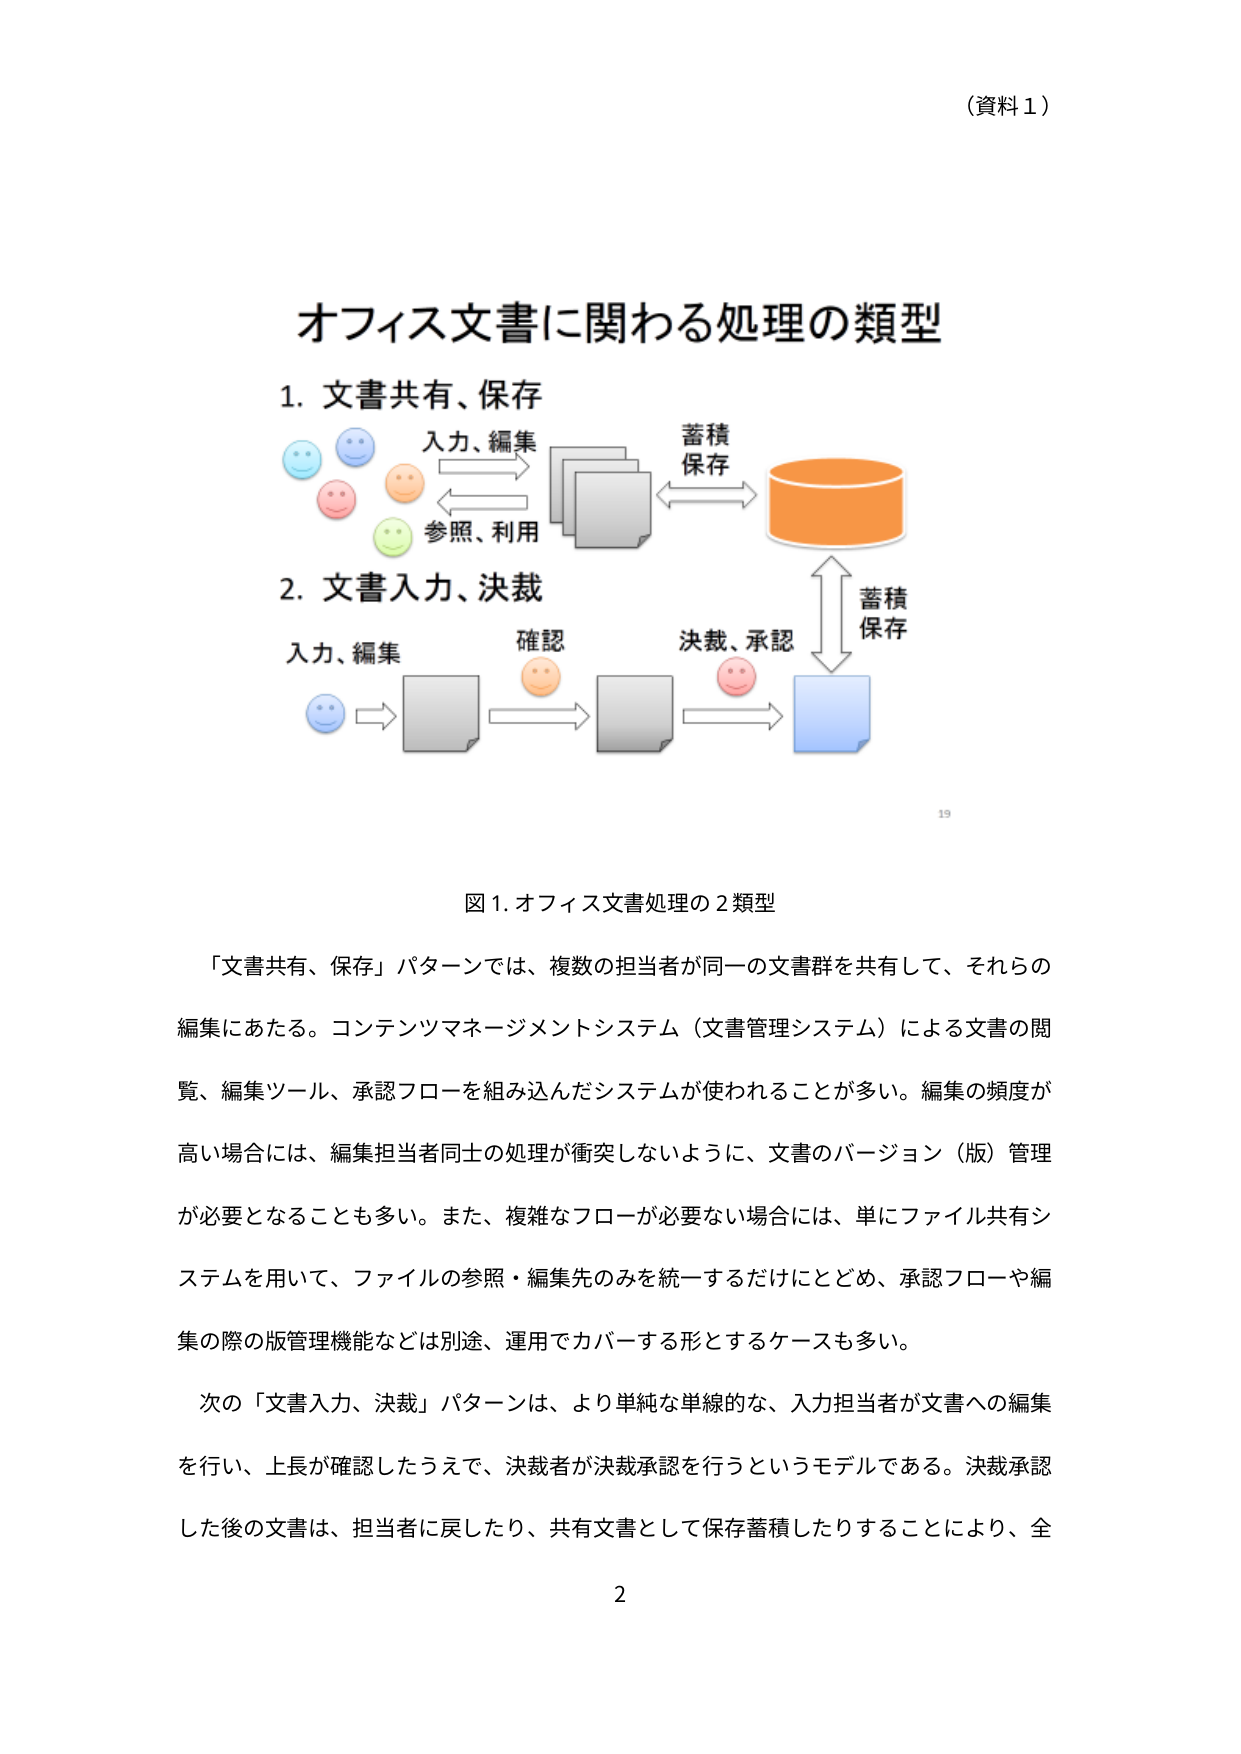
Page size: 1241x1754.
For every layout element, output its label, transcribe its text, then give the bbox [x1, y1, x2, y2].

text 次の「文書入力、決裁」パターンは、より単純な単線的な、入力担当者が文書への編集を行い、上長が確認したうえで、決裁者が決裁承認を行うというモデルである。決裁承認した後の文書は、担当者に戻したり、共有文書として保存蓄積したりすることにより、全 [177, 1361, 1063, 1548]
text 図1. オフィス文書処理の2類型 [177, 861, 1063, 923]
text 「文書共有、保存」パターンでは、複数の担当者が同一の文書群を共有して、それらの編集にあたる。コンテンツマネージメントシステム（文書管理システム）による文書の閲覧、編集ツール、承認フローを組み込んだシステムが使われることが多い。編集の頻度が高い場合には、編集担当者同士の処理が衝突しないように、文書のバージョン（版）管理が必要となることも多い。また、複雑なフローが必要ない場合には、単にファイル共有システムを用いて、ファイルの参照・編集先のみを統一するだけにとどめ、承認フローや編集の際の版管理機能などは別途、運用でカバーする形とするケースも多い。 [177, 923, 1063, 1361]
